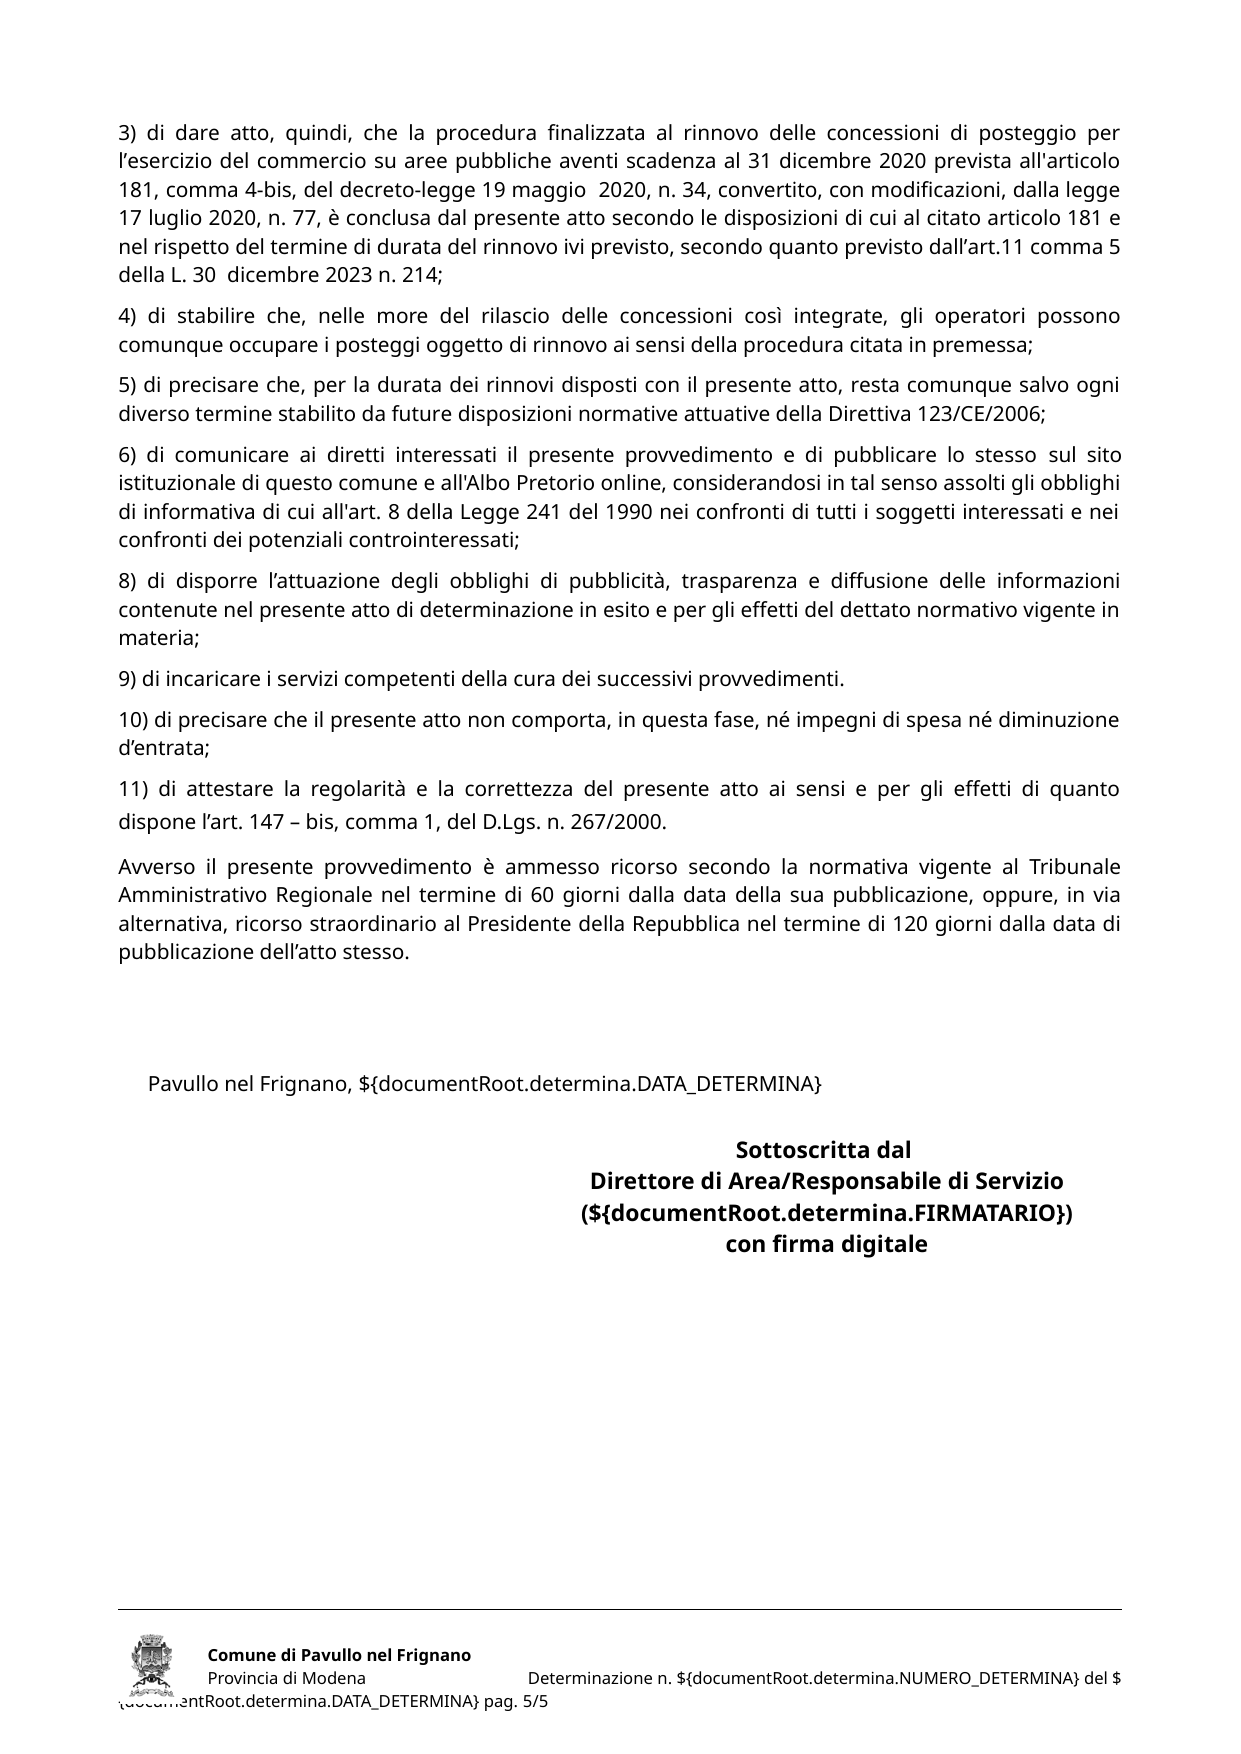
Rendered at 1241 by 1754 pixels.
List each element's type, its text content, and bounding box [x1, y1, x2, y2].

text Avverso il presente provvedimento è ammesso ricorso secondo la normativa vigente al Tribunale Amministrativo Regionale nel termine di 60 giorni dalla data della sua pubblicazione, oppure, in via alternativa, ricorso straordinario al Presidente della Repubblica nel termine di 120 giorni dalla data di pubblicazione dell’atto stesso. [118, 852, 1122, 966]
text 4) di stabilire che, nelle more del rilascio delle concessioni così integrate, gli operatori possono comunque occupare i posteggi oggetto di rinnovo ai sensi della procedura citata in premessa; [118, 301, 1122, 358]
list 11) di attestare la regolarità e la correttezza del presente atto ai sensi e per gli effetti di quanto dispone l’art. 147 – bis, comma 1, del D.Lgs. n. 267/2000. [118, 774, 1122, 835]
picture [120, 1631, 183, 1704]
text Sottoscritta dal [532, 1134, 1122, 1165]
text 3) di dare atto, quindi, che la procedura finalizzata al rinnovo delle concessioni di posteggio per l’esercizio del commercio su aree pubbliche aventi scadenza al 31 dicembre 2020 prevista all'articolo 181, comma 4-bis, del decreto-legge 19 maggio 2020, n. 34, convertito, con modificazioni, dalla legge 17 luglio 2020, n. 77, è conclusa dal presente atto secondo le disposizioni di cui al citato articolo 181 e nel rispetto del termine di durata del rinnovo ivi previsto, secondo quanto previsto dall’art.11 comma 5 della L. 30 dicembre 2023 n. 214; [118, 118, 1122, 289]
text (${documentRoot.determina.FIRMATARIO}) [532, 1197, 1122, 1228]
text con firma digitale [532, 1228, 1122, 1259]
text 9) di incaricare i servizi competenti della cura dei successivi provvedimenti. [118, 664, 1122, 692]
text 8) di disporre l’attuazione degli obblighi di pubblicità, trasparenza e diffusione delle informazioni contenute nel presente atto di determinazione in esito e per gli effetti del dettato normativo vigente in materia; [118, 566, 1122, 652]
text 5) di precisare che, per la durata dei rinnovi disposti con il presente atto, resta comunque salvo ogni diverso termine stabilito da future disposizioni normative attuative della Direttiva 123/CE/2006; [118, 371, 1122, 427]
text Direttore di Area/Responsabile di Servizio [532, 1165, 1122, 1197]
text 10) di precisare che il presente atto non comporta, in questa fase, né impegni di spesa né diminuzione d’entrata; [118, 705, 1122, 762]
text 6) di comunicare ai diretti interessati il presente provvedimento e di pubblicare lo stesso sul sito istituzionale di questo comune e all'Albo Pretorio online, considerandosi in tal senso assolti gli obblighi di informativa di cui all'art. 8 della Legge 241 del 1990 nei confronti di tutti i soggetti interessati e nei confronti dei potenziali controinteressati; [118, 440, 1122, 554]
text Pavullo nel Frignano, ${documentRoot.determina.DATA_DETERMINA} [118, 1069, 1122, 1097]
